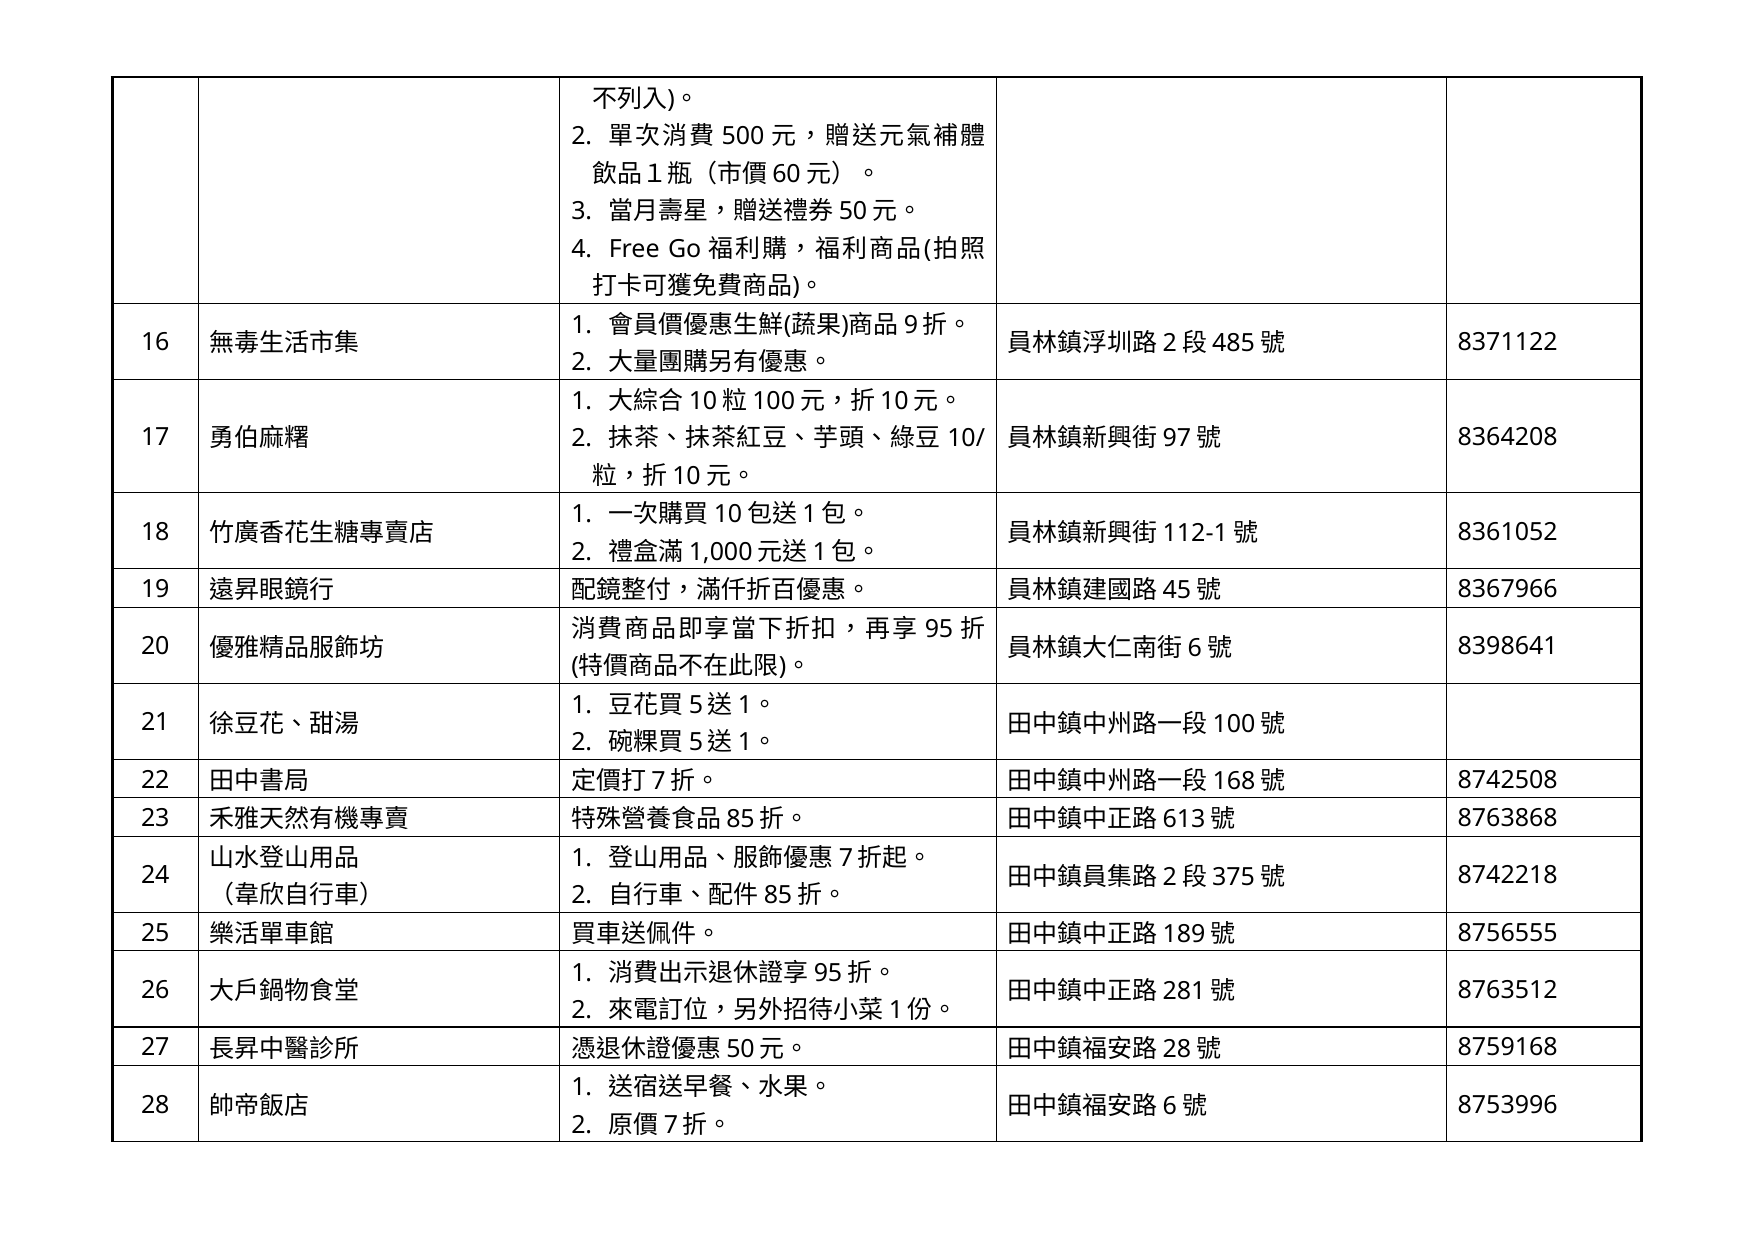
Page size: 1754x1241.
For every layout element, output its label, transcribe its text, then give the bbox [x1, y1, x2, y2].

table_cell [997, 78, 1446, 302]
table_cell 22 [114, 760, 198, 797]
table_cell [1447, 684, 1640, 759]
table_cell 禾雅天然有機專賣 [199, 798, 559, 836]
table_cell 田中鎮福安路6號 [997, 1066, 1446, 1141]
table_cell 營養保健商品9折優惠(廣告商品不列入)。 單次消費500元，贈送元氣補體飲品１瓶（市價60元）。 當月壽星，贈送禮券50元。 Free Go福利購，福利商品(拍照打卡可獲免費商品)。 [560, 78, 996, 302]
table_cell 田中鎮中州路一段168號 [997, 760, 1446, 797]
table_cell 27 [114, 1028, 198, 1065]
table_cell 大綜合10粒100元，折10元。 抺茶、抺茶紅豆、芋頭、綠豆10/粒，折10元。 [560, 380, 996, 492]
table_cell 定價打7折。 [560, 760, 996, 797]
table_cell [114, 78, 198, 302]
table_cell 遠昇眼鏡行 [199, 569, 559, 607]
table_cell 員林鎮建國路45號 [997, 569, 1446, 607]
table_cell [199, 78, 559, 302]
table_cell 28 [114, 1066, 198, 1141]
table_cell 員林鎮新興街112-1號 [997, 493, 1446, 568]
table_cell 17 [114, 380, 198, 492]
table_cell 消費出示退休證享95折。 來電訂位，另外招待小菜1份。 [560, 951, 996, 1026]
table_cell 豆花買5送1。 碗粿買5送1。 [560, 684, 996, 759]
table_cell 23 [114, 798, 198, 836]
table_cell 田中鎮中正路281號 [997, 951, 1446, 1026]
table_cell 徐豆花、甜湯 [199, 684, 559, 759]
table_cell 8398641 [1447, 608, 1640, 683]
table_cell 帥帝飯店 [199, 1066, 559, 1141]
table_cell 憑退休證優惠50元。 [560, 1028, 996, 1065]
table_cell 8763868 [1447, 798, 1640, 836]
table_cell 無毒生活市集 [199, 304, 559, 378]
table_cell 20 [114, 608, 198, 683]
table_cell 員林鎮大仁南街6號 [997, 608, 1446, 683]
table_cell 8759168 [1447, 1028, 1640, 1065]
table_cell 8742218 [1447, 837, 1640, 912]
table_cell 一次購買10包送1包。 禮盒滿1,000元送1包。 [560, 493, 996, 568]
table_cell 8361052 [1447, 493, 1640, 568]
table_cell 登山用品、服飾優惠7折起。 自行車、配件85折。 [560, 837, 996, 912]
table_cell 田中鎮中州路一段100號 [997, 684, 1446, 759]
table_cell 優雅精品服飾坊 [199, 608, 559, 683]
table_cell 田中鎮福安路28號 [997, 1028, 1446, 1065]
table_cell 會員價優惠生鮮(蔬果)商品9折。 大量團購另有優惠。 [560, 304, 996, 378]
table_cell 8756555 [1447, 913, 1640, 950]
table_cell 員林鎮浮圳路2段485號 [997, 304, 1446, 378]
table_cell 24 [114, 837, 198, 912]
table_cell 送宿送早餐、水果。 原價7折。 [560, 1066, 996, 1141]
table_cell 山水登山用品 （韋欣自行車） [199, 837, 559, 912]
table_cell 特殊營養食品85折。 [560, 798, 996, 836]
table_cell 16 [114, 304, 198, 378]
table_cell 8367966 [1447, 569, 1640, 607]
table_cell 26 [114, 951, 198, 1026]
table_cell 8371122 [1447, 304, 1640, 378]
table_cell 員林鎮新興街97號 [997, 380, 1446, 492]
table_cell 田中鎮中正路613號 [997, 798, 1446, 836]
table_cell 8763512 [1447, 951, 1640, 1026]
table_cell 21 [114, 684, 198, 759]
table_cell 勇伯麻糬 [199, 380, 559, 492]
table_cell 消費商品即享當下折扣，再享95折(特價商品不在此限)。 [560, 608, 996, 683]
table_cell 田中鎮中正路189號 [997, 913, 1446, 950]
table_cell 8742508 [1447, 760, 1640, 797]
table_cell [1447, 78, 1640, 302]
table_cell 8753996 [1447, 1066, 1640, 1141]
table_cell 買車送佩件。 [560, 913, 996, 950]
table_cell 25 [114, 913, 198, 950]
table_cell 8364208 [1447, 380, 1640, 492]
table_cell 田中書局 [199, 760, 559, 797]
table_cell 19 [114, 569, 198, 607]
table_cell 田中鎮員集路2段375號 [997, 837, 1446, 912]
table_cell 長昇中醫診所 [199, 1028, 559, 1065]
table_cell 配鏡整付，滿仟折百優惠。 [560, 569, 996, 607]
table_cell 大戶鍋物食堂 [199, 951, 559, 1026]
table_cell 竹廣香花生糖專賣店 [199, 493, 559, 568]
table_cell 樂活單車館 [199, 913, 559, 950]
table_cell 18 [114, 493, 198, 568]
